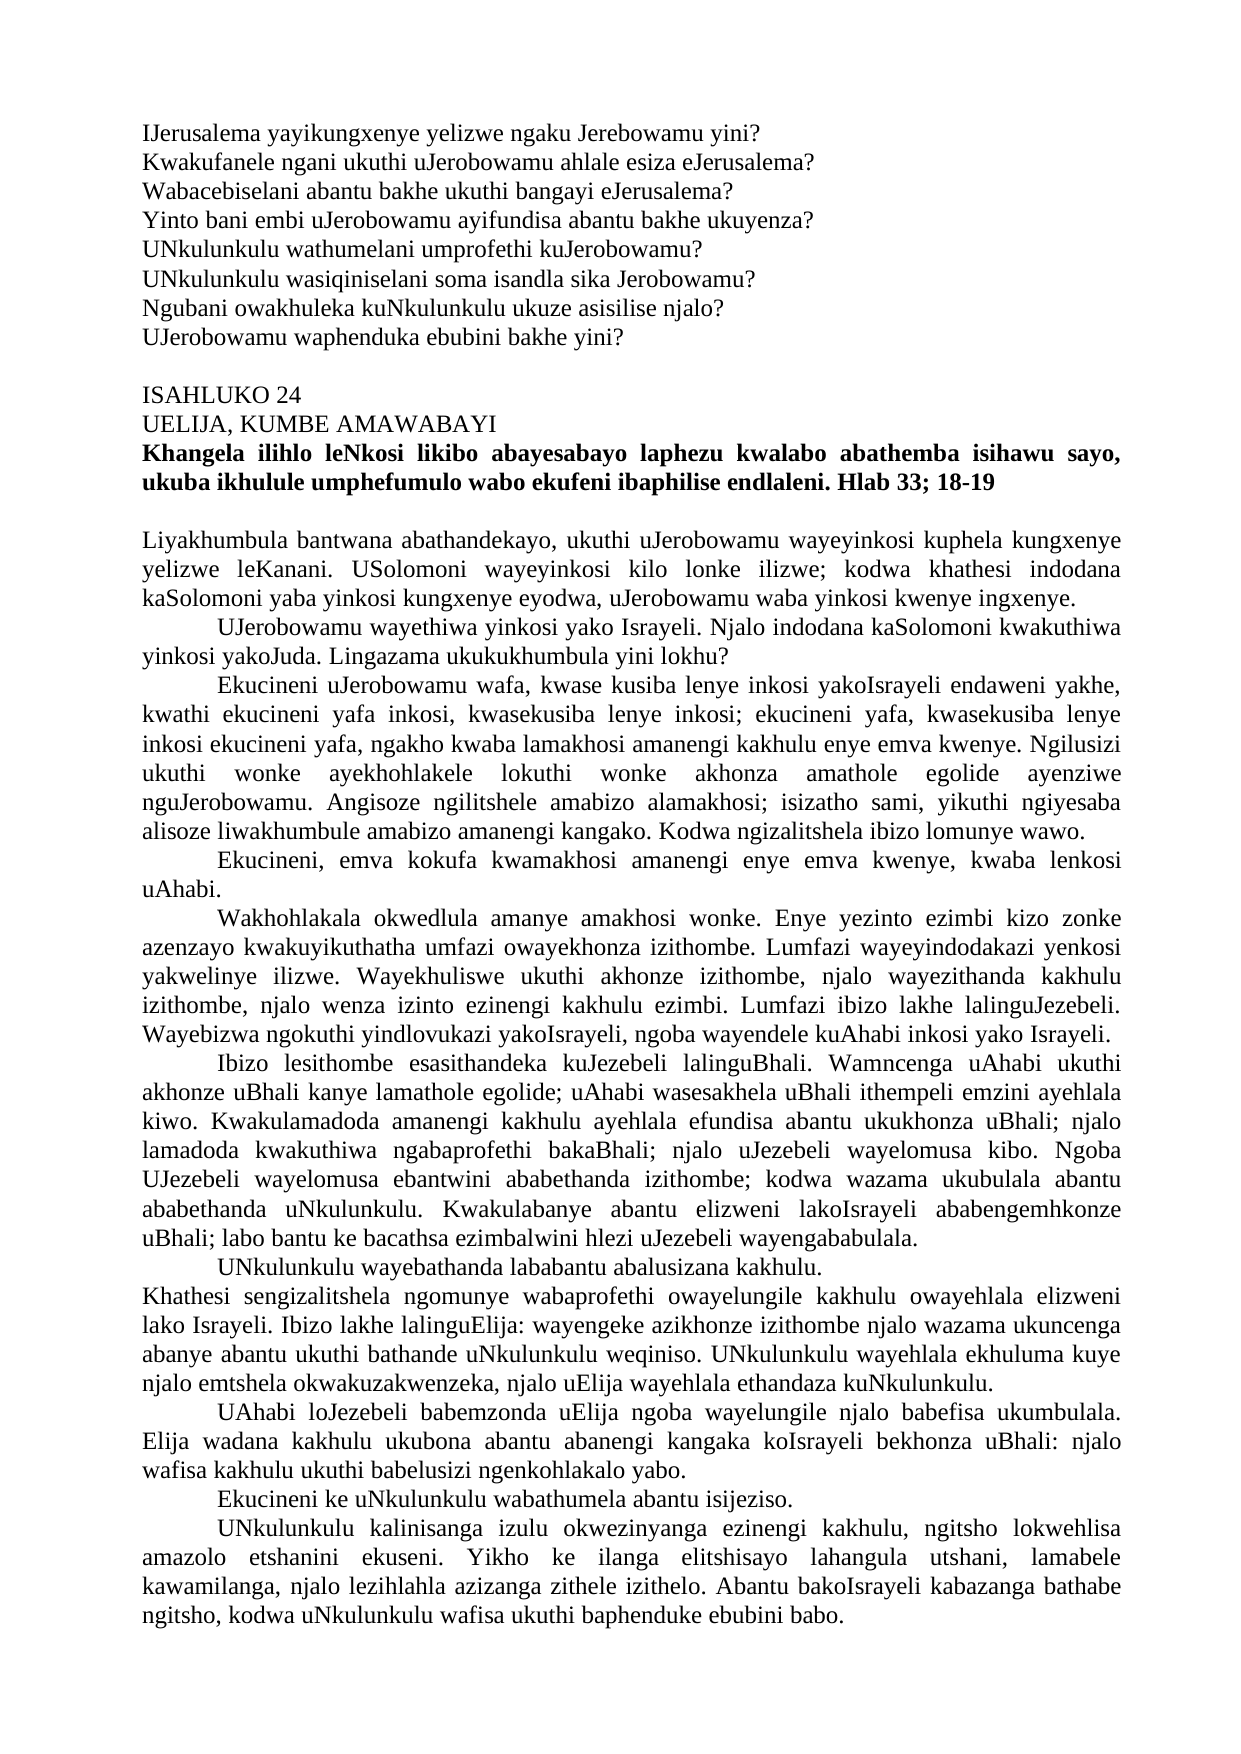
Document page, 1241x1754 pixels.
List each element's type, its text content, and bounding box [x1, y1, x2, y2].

text Ekucineni uJerobowamu wafa, kwase kusiba lenye inkosi yakoIsrayeli endaweni yakhe, kwathi ekucineni yafa inkosi, kwasekusiba lenye inkosi; ekucineni yafa, kwasekusiba lenye inkosi ekucineni yafa, ngakho kwaba lamakhosi amanengi kakhulu enye emva kwenye. Ngilusizi ukuthi wonke ayekhohlakele lokuthi wonke akhonza amathole egolide ayenziwe nguJerobowamu. Angisoze ngilitshele amabizo alamakhosi; isizatho sami, yikuthi ngiyesaba alisoze liwakhumbule amabizo amanengi kangako. Kodwa ngizalitshela ibizo lomunye wawo. [142, 670, 1122, 845]
text UELIJA, KUMBE AMAWABAYI [142, 409, 1122, 438]
text Yinto bani embi uJerobowamu ayifundisa abantu bakhe ukuyenza? [142, 205, 1122, 234]
text Ekucineni, emva kokufa kwamakhosi amanengi enye emva kwenye, kwaba lenkosi uAhabi. [142, 845, 1122, 903]
text Khangela ilihlo leNkosi likibo abayesabayo laphezu kwalabo abathemba isihawu sayo, ukuba ikhulule umphefumulo wabo ekufeni ibaphilise endlaleni. Hlab 33; 18-19 [142, 438, 1122, 496]
text Kwakufanele ngani ukuthi uJerobowamu ahlale esiza eJerusalema? [142, 147, 1122, 176]
text Ibizo lesithombe esasithandeka kuJezebeli lalinguBhali. Wamncenga uAhabi ukuthi akhonze uBhali kanye lamathole egolide; uAhabi wasesakhela uBhali ithempeli emzini ayehlala kiwo. Kwakulamadoda amanengi kakhulu ayehlala efundisa abantu ukukhonza uBhali; njalo lamadoda kwakuthiwa ngabaprofethi bakaBhali; njalo uJezebeli wayelomusa kibo. Ngoba UJezebeli wayelomusa ebantwini ababethanda izithombe; kodwa wazama ukubulala abantu ababethanda uNkulunkulu. Kwakulabanye abantu elizweni lakoIsrayeli ababengemhkonze uBhali; labo bantu ke bacathsa ezimbalwini hlezi uJezebeli wayengababulala. [142, 1048, 1122, 1252]
text IJerusalema yayikungxenye yelizwe ngaku Jerebowamu yini? [142, 118, 1122, 147]
text Khathesi sengizalitshela ngomunye wabaprofethi owayelungile kakhulu owayehlala elizweni lako Israyeli. Ibizo lakhe lalinguElija: wayengeke azikhonze izithombe njalo wazama ukuncenga abanye abantu ukuthi bathande uNkulunkulu weqiniso. UNkulunkulu wayehlala ekhuluma kuye njalo emtshela okwakuzakwenzeka, njalo uElija wayehlala ethandaza kuNkulunkulu. [142, 1281, 1122, 1397]
text UJerobowamu wayethiwa yinkosi yako Israyeli. Njalo indodana kaSolomoni kwakuthiwa yinkosi yakoJuda. Lingazama ukukukhumbula yini lokhu? [142, 612, 1122, 670]
text UNkulunkulu wasiqiniselani soma isandla sika Jerobowamu? [142, 263, 1122, 292]
text UAhabi loJezebeli babemzonda uElija ngoba wayelungile njalo babefisa ukumbulala. Elija wadana kakhulu ukubona abantu abanengi kangaka koIsrayeli bekhonza uBhali: njalo wafisa kakhulu ukuthi babelusizi ngenkohlakalo yabo. [142, 1397, 1122, 1484]
text UNkulunkulu wayebathanda lababantu abalusizana kakhulu. [142, 1252, 1122, 1281]
text Ekucineni ke uNkulunkulu wabathumela abantu isijeziso. [142, 1484, 1122, 1513]
text ISAHLUKO 24 [142, 380, 1122, 409]
text UJerobowamu waphenduka ebubini bakhe yini? [142, 322, 1122, 351]
text Ngubani owakhuleka kuNkulunkulu ukuze asisilise njalo? [142, 292, 1122, 322]
text UNkulunkulu kalinisanga izulu okwezinyanga ezinengi kakhulu, ngitsho lokwehlisa amazolo etshanini ekuseni. Yikho ke ilanga elitshisayo lahangula utshani, lamabele kawamilanga, njalo lezihlahla azizanga zithele izithelo. Abantu bakoIsrayeli kabazanga bathabe ngitsho, kodwa uNkulunkulu wafisa ukuthi baphenduke ebubini babo. [142, 1513, 1122, 1629]
text Liyakhumbula bantwana abathandekayo, ukuthi uJerobowamu wayeyinkosi kuphela kungxenye yelizwe leKanani. USolomoni wayeyinkosi kilo lonke ilizwe; kodwa khathesi indodana kaSolomoni yaba yinkosi kungxenye eyodwa, uJerobowamu waba yinkosi kwenye ingxenye. [142, 525, 1122, 612]
text Wabacebiselani abantu bakhe ukuthi bangayi eJerusalema? [142, 176, 1122, 205]
text Wakhohlakala okwedlula amanye amakhosi wonke. Enye yezinto ezimbi kizo zonke azenzayo kwakuyikuthatha umfazi owayekhonza izithombe. Lumfazi wayeyindodakazi yenkosi yakwelinye ilizwe. Wayekhuliswe ukuthi akhonze izithombe, njalo wayezithanda kakhulu izithombe, njalo wenza izinto ezinengi kakhulu ezimbi. Lumfazi ibizo lakhe lalinguJezebeli. Wayebizwa ngokuthi yindlovukazi yakoIsrayeli, ngoba wayendele kuAhabi inkosi yako Israyeli. [142, 903, 1122, 1048]
text UNkulunkulu wathumelani umprofethi kuJerobowamu? [142, 234, 1122, 263]
